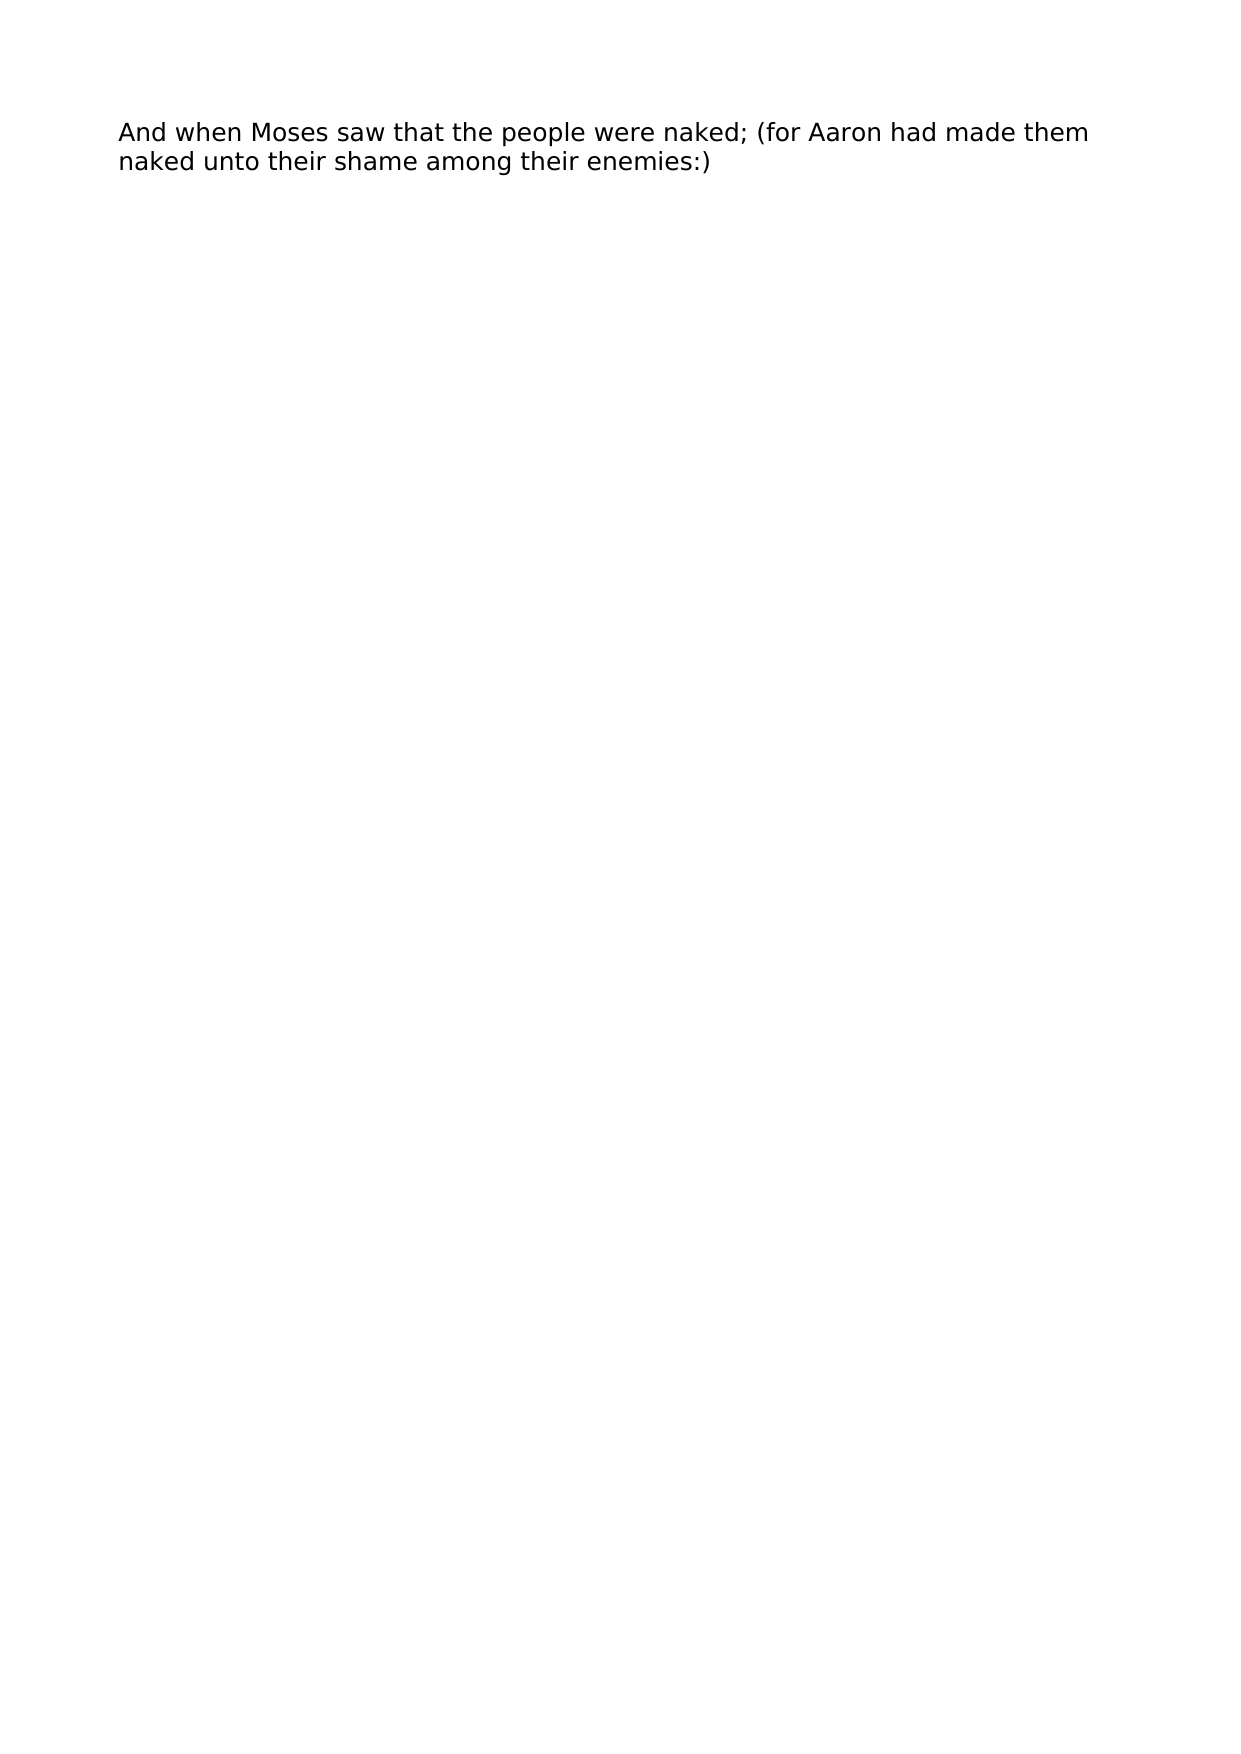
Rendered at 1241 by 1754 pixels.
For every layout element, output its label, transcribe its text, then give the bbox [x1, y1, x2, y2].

text And when Moses saw that the people were naked; (for Aaron had made them naked unto their shame among their enemies:) [118, 118, 1122, 176]
